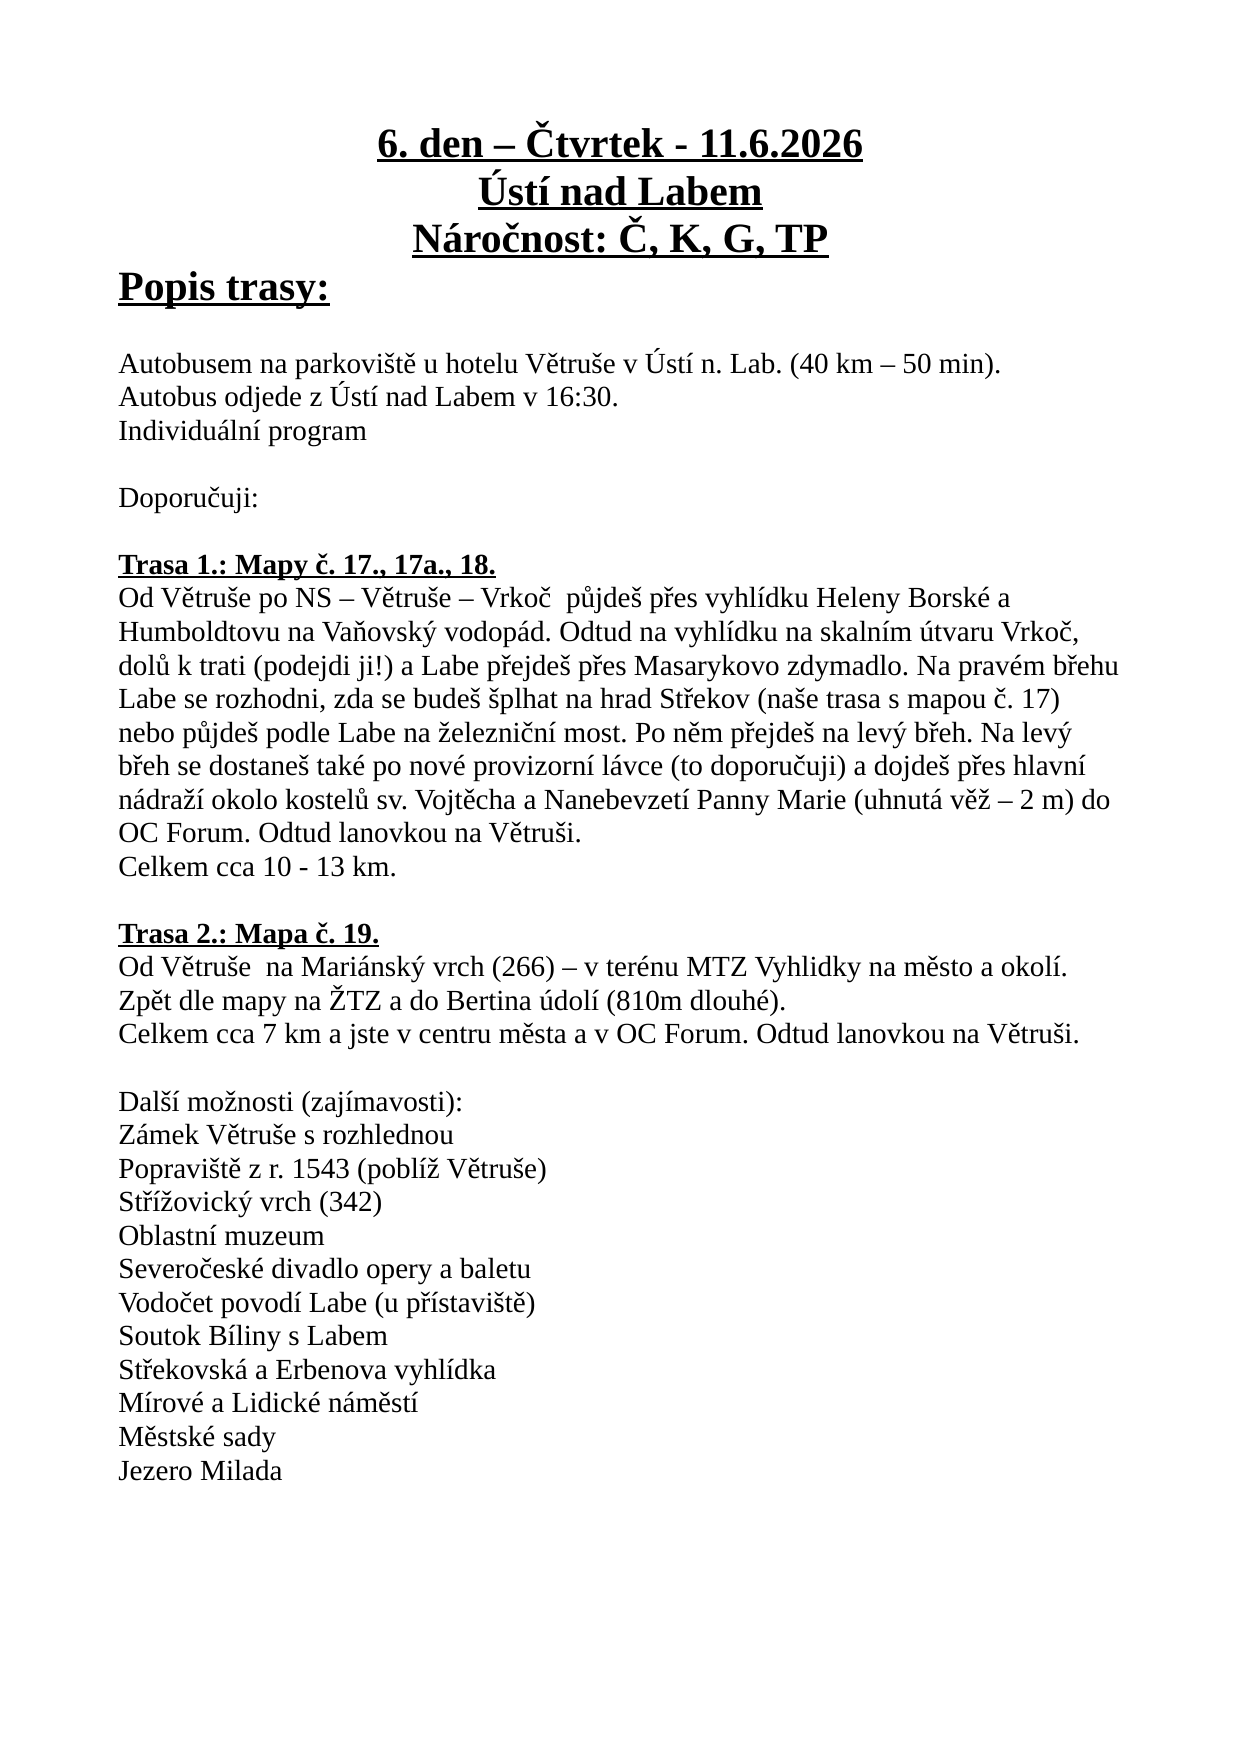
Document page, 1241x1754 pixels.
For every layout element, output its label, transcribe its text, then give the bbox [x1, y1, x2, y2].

text Jezero Milada [118, 1453, 1122, 1486]
text Severočeské divadlo opery a baletu [118, 1251, 1122, 1285]
text Celkem cca 7 km a jste v centru města a v OC Forum. Odtud lanovkou na Větruši. [118, 1017, 1122, 1050]
text Celkem cca 10 - 13 km. [118, 849, 1122, 882]
text Městské sady [118, 1419, 1122, 1453]
text Autobusem na parkoviště u hotelu Větruše v Ústí n. Lab. (40 km – 50 min). [118, 346, 1122, 379]
text Náročnost: Č, K, G, TP [118, 214, 1122, 262]
text Individuální program [118, 413, 1122, 446]
text Střížovický vrch (342) [118, 1184, 1122, 1218]
text Od Větruše na Mariánský vrch (266) – v terénu MTZ Vyhlidky na město a okolí. Zpět dle mapy na ŽTZ a do Bertina údolí (810m dlouhé). [118, 949, 1122, 1017]
text Popraviště z r. 1543 (poblíž Větruše) [118, 1151, 1122, 1184]
text Zámek Větruše s rozhlednou [118, 1117, 1122, 1151]
text Soutok Bíliny s Labem [118, 1318, 1122, 1352]
text Ústí nad Labem [118, 166, 1122, 214]
text Mírové a Lidické náměstí [118, 1386, 1122, 1419]
text 6. den – Čtvrtek - 11.6.2026 [118, 118, 1122, 166]
text Od Větruše po NS – Větruše – Vrkoč půjdeš přes vyhlídku Heleny Borské a Humboldtovu na Vaňovský vodopád. Odtud na vyhlídku na skalním útvaru Vrkoč, dolů k trati (podejdi ji!) a Labe přejdeš přes Masarykovo zdymadlo. Na pravém břehu Labe se rozhodni, zda se budeš šplhat na hrad Střekov (naše trasa s mapou č. 17) nebo půjdeš podle Labe na železniční most. Po něm přejdeš na levý břeh. Na levý břeh se dostaneš také po nové provizorní lávce (to doporučuji) a dojdeš přes hlavní nádraží okolo kostelů sv. Vojtěcha a Nanebevzetí Panny Marie (uhnutá věž – 2 m) do OC Forum. Odtud lanovkou na Větruši. [118, 581, 1122, 849]
text Další možnosti (zajímavosti): [118, 1084, 1122, 1117]
text Trasa 2.: Mapa č. 19. [118, 916, 1122, 949]
text Vodočet povodí Labe (u přístaviště) [118, 1285, 1122, 1318]
text Doporučuji: [118, 480, 1122, 513]
text Oblastní muzeum [118, 1218, 1122, 1251]
text Trasa 1.: Mapy č. 17., 17a., 18. [118, 547, 1122, 581]
text Střekovská a Erbenova vyhlídka [118, 1352, 1122, 1386]
text Autobus odjede z Ústí nad Labem v 16:30. [118, 379, 1122, 413]
text Popis trasy: [118, 262, 1122, 310]
